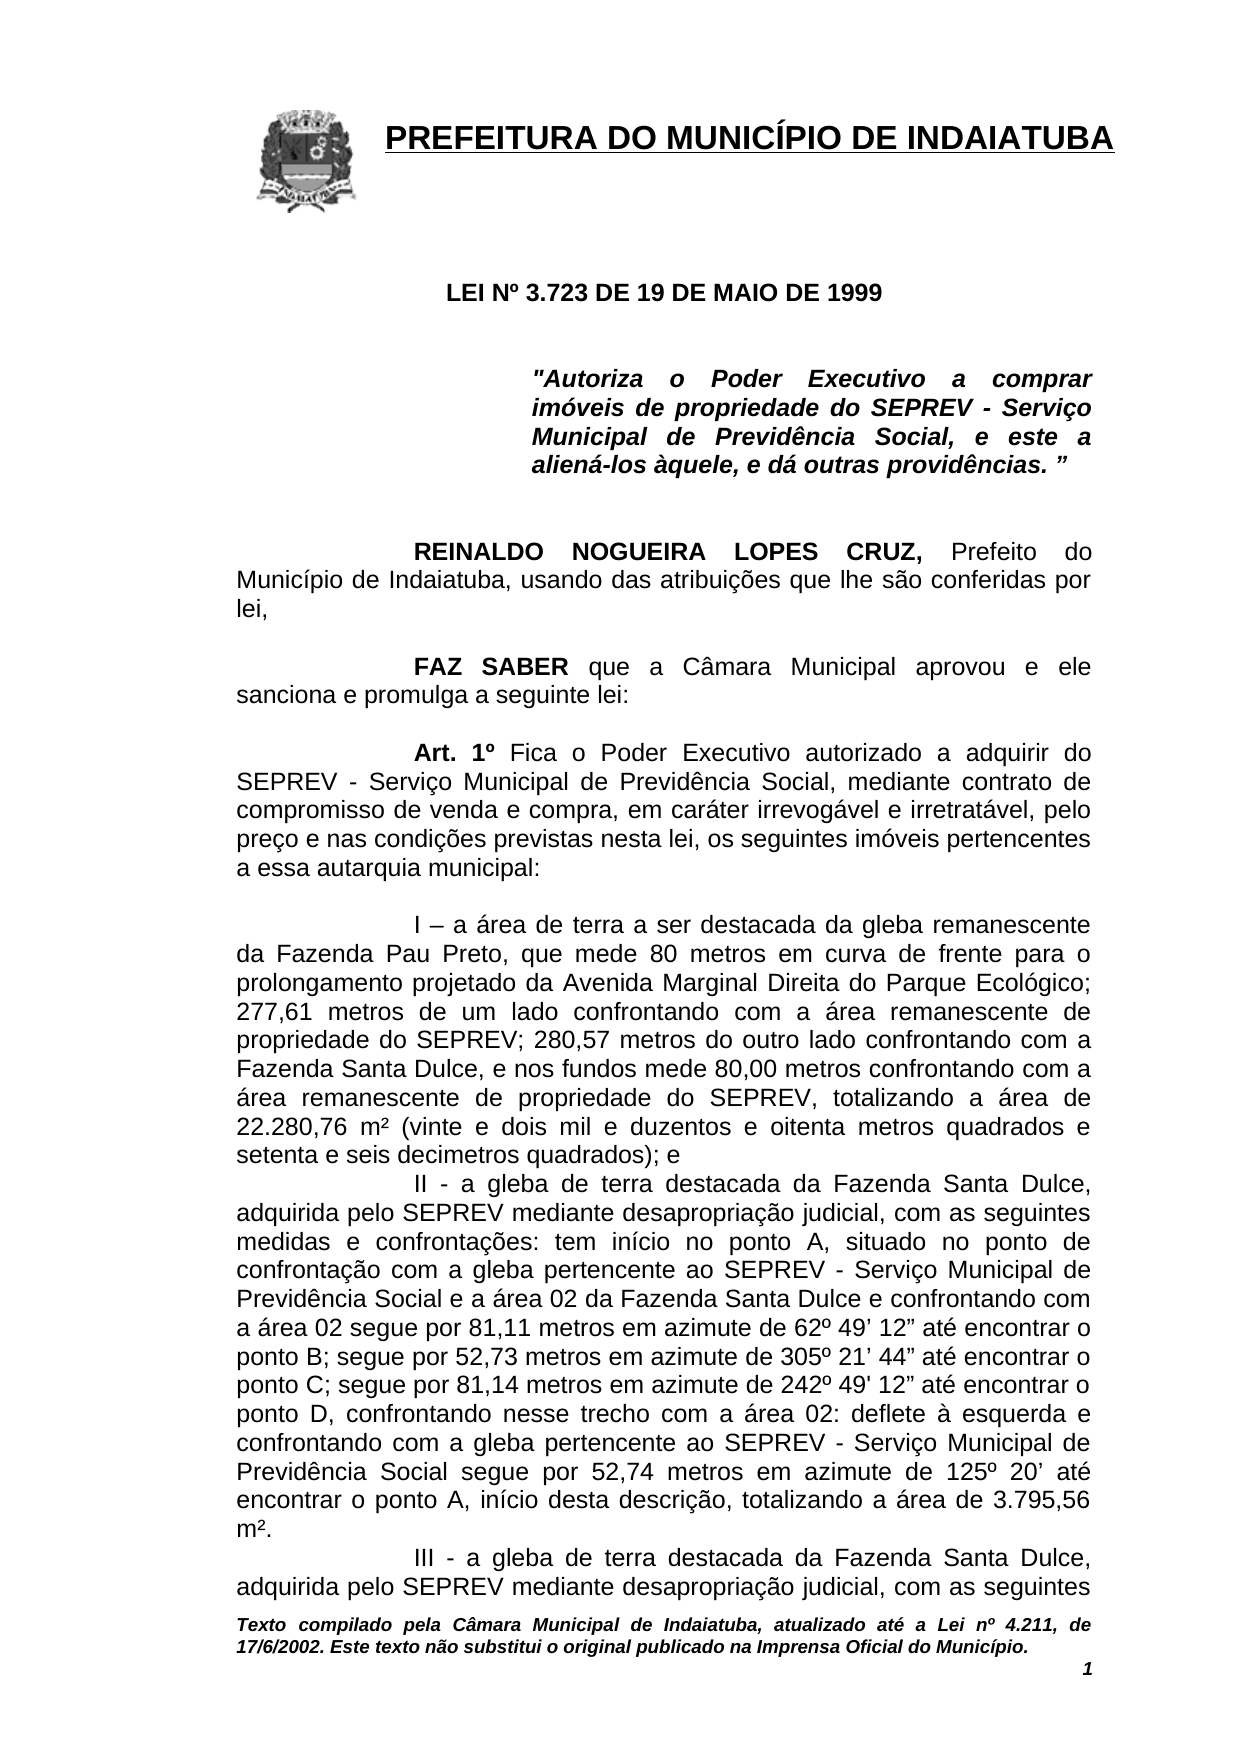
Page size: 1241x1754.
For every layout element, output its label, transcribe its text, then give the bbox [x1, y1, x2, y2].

text "Autoriza o Poder Executivo a comprar imóveis de propriedade do SEPREV - Serviço Municipal de Previdência Social, e este a aliená-los àquele, e dá outras providências. ” [532, 364, 1092, 479]
text Art. 1º Fica o Poder Executivo autorizado a adquirir do SEPREV - Serviço Municipal de Previdência Social, mediante contrato de compromisso de venda e compra, em caráter irrevogável e irretratável, pelo preço e nas condições previstas nesta lei, os seguintes imóveis pertencentes a essa autarquia municipal: [236, 738, 1092, 882]
text LEI Nº 3.723 DE 19 DE MAIO DE 1999 [236, 278, 1092, 307]
text FAZ SABER que a Câmara Municipal aprovou e ele sanciona e promulga a seguinte lei: [236, 652, 1092, 709]
text I – a área de terra a ser destacada da gleba remanescente da Fazenda Pau Preto, que mede 80 metros em curva de frente para o prolongamento projetado da Avenida Marginal Direita do Parque Ecológico; 277,61 metros de um lado confrontando com a área remanescente de propriedade do SEPREV; 280,57 metros do outro lado confrontando com a Fazenda Santa Dulce, e nos fundos mede 80,00 metros confrontando com a área remanescente de propriedade do SEPREV, totalizando a área de 22.280,76 m² (vinte e dois mil e duzentos e oitenta metros quadrados e setenta e seis decimetros quadrados); e [236, 910, 1092, 1169]
text REINALDO NOGUEIRA LOPES CRUZ, Prefeito do Município de Indaiatuba, usando das atribuições que lhe são conferidas por lei, [236, 537, 1092, 623]
text II - a gleba de terra destacada da Fazenda Santa Dulce, adquirida pelo SEPREV mediante desapropriação judicial, com as seguintes medidas e confrontações: tem início no ponto A, situado no ponto de confrontação com a gleba pertencente ao SEPREV - Serviço Municipal de Previdência Social e a área 02 da Fazenda Santa Dulce e confrontando com a área 02 segue por 81,11 metros em azimute de 62º 49’ 12” até encontrar o ponto B; segue por 52,73 metros em azimute de 305º 21’ 44” até encontrar o ponto C; segue por 81,14 metros em azimute de 242º 49' 12” até encontrar o ponto D, confrontando nesse trecho com a área 02: deflete à esquerda e confrontando com a gleba pertencente ao SEPREV - Serviço Municipal de Previdência Social segue por 52,74 metros em azimute de 125º 20’ até encontrar o ponto A, início desta descrição, totalizando a área de 3.795,56 m². [236, 1169, 1092, 1543]
text III - a gleba de terra destacada da Fazenda Santa Dulce, adquirida pelo SEPREV mediante desapropriação judicial, com as seguintes [236, 1543, 1092, 1600]
